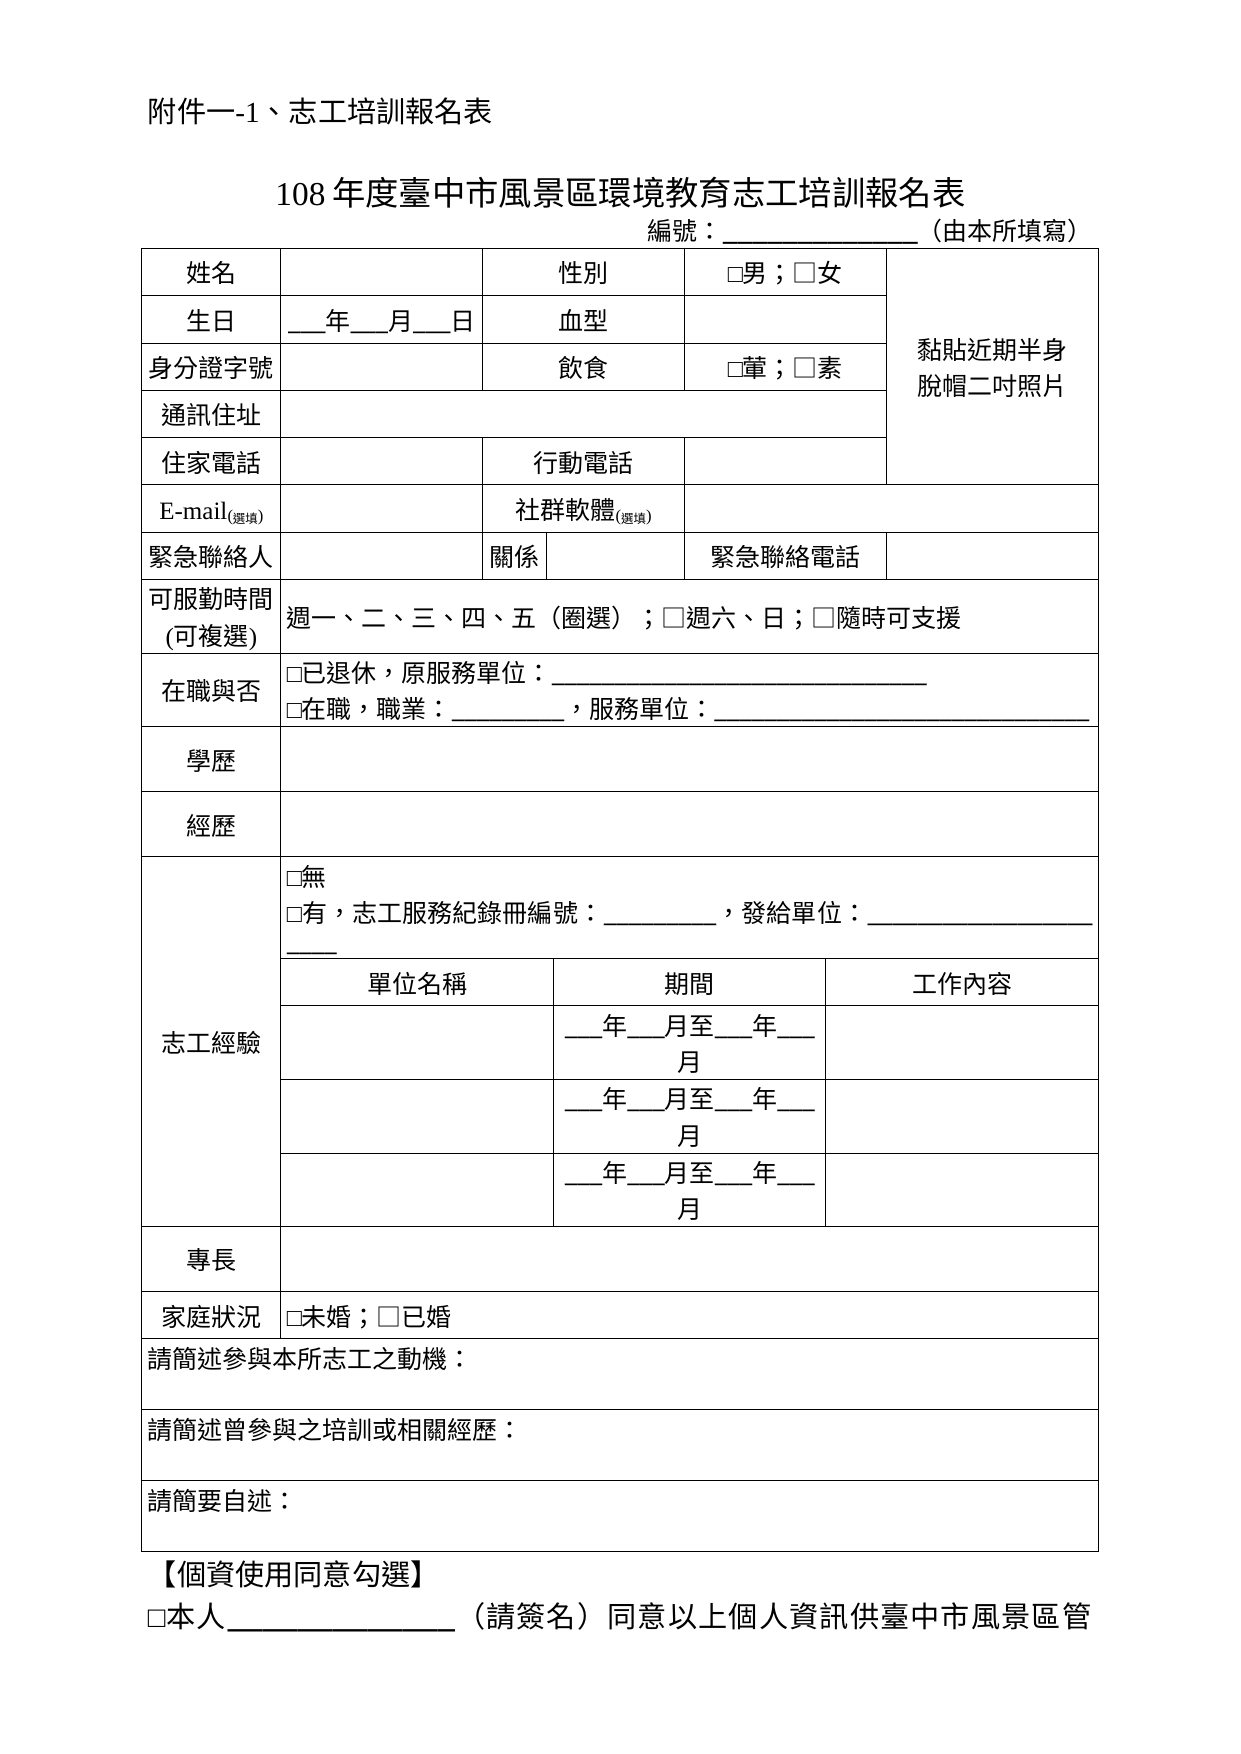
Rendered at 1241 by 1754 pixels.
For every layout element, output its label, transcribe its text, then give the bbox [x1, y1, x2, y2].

table_cell ___年___月至___年___月 [554, 1154, 825, 1226]
table_cell [685, 485, 1098, 532]
table_cell 週一、二、三、四、五（圈選）；□週六、日；□隨時可支援 [281, 580, 1098, 652]
table_cell 血型 [483, 296, 684, 342]
table_cell 住家電話 [142, 438, 280, 484]
table_cell [281, 1080, 553, 1152]
table_header 姓名 [142, 249, 280, 295]
table_cell ___年___月至___年___月 [554, 1006, 825, 1079]
table_cell 請簡述曾參與之培訓或相關經歷： [142, 1410, 1098, 1480]
table_cell 生日 [142, 296, 280, 342]
table_cell [281, 1227, 1098, 1291]
table_cell 請簡要自述： [142, 1481, 1098, 1551]
table_cell 行動電話 [483, 438, 684, 484]
table_cell 在職與否 [142, 654, 280, 726]
table_cell 專長 [142, 1227, 280, 1291]
table_cell 請簡述參與本所志工之動機： [142, 1339, 1098, 1409]
table_cell 經歷 [142, 792, 280, 856]
table_header [281, 249, 482, 295]
table_cell 單位名稱 [281, 959, 553, 1005]
table_header 性別 [483, 249, 684, 295]
text 108年度臺中市風景區環境教育志工培訓報名表 [148, 149, 1092, 212]
table_cell 學歷 [142, 727, 280, 791]
text □本人_____________（請簽名）同意以上個人資訊供臺中市風景區管 [148, 1594, 1092, 1636]
table_cell 身分證字號 [142, 344, 280, 390]
table_cell 可服勤時間(可複選) [142, 580, 280, 652]
table_cell [281, 727, 1098, 791]
table_cell 緊急聯絡人 [142, 533, 280, 579]
table_cell 工作內容 [826, 959, 1098, 1005]
table_header □男；□女 [685, 249, 886, 295]
table_cell [281, 344, 482, 390]
table_cell [281, 438, 482, 484]
table_cell [887, 533, 1098, 579]
table_cell 家庭狀況 [142, 1292, 280, 1338]
table_cell [281, 391, 886, 437]
table_cell □未婚；□已婚 [281, 1292, 1098, 1338]
table_cell ___年___月___日 [281, 296, 482, 342]
table_cell 社群軟體(選填) [483, 485, 684, 532]
table_cell 緊急聯絡電話 [685, 533, 886, 579]
table_cell [281, 533, 482, 579]
table_cell 通訊住址 [142, 391, 280, 437]
table_cell [826, 1154, 1098, 1226]
table_cell 飲食 [483, 344, 684, 390]
text 編號：_____________（由本所填寫） [148, 212, 1092, 248]
table_cell [547, 533, 684, 579]
table_cell E-mail(選填) [142, 485, 280, 532]
table_header 黏貼近期半身 脫帽二吋照片 [887, 249, 1098, 484]
table_cell [281, 1154, 553, 1226]
table_cell [685, 438, 886, 484]
table_cell [826, 1006, 1098, 1079]
table_cell [281, 792, 1098, 856]
table_cell [281, 1006, 553, 1079]
text 【個資使用同意勾選】 [148, 1552, 1092, 1594]
table_cell 期間 [554, 959, 825, 1005]
table_cell □無 □有，志工服務紀錄冊編號：_________，發給單位：______________________ [281, 857, 1098, 958]
table_cell □葷；□素 [685, 344, 886, 390]
table_cell [685, 296, 886, 342]
table_cell [826, 1080, 1098, 1152]
table_cell □已退休，原服務單位：______________________________ □在職，職業：_________，服務單位：______________________________ [281, 654, 1098, 726]
table_cell 關係 [483, 533, 546, 579]
table_cell 志工經驗 [142, 857, 280, 1226]
table_cell ___年___月至___年___月 [554, 1080, 825, 1152]
table_cell [281, 485, 482, 532]
